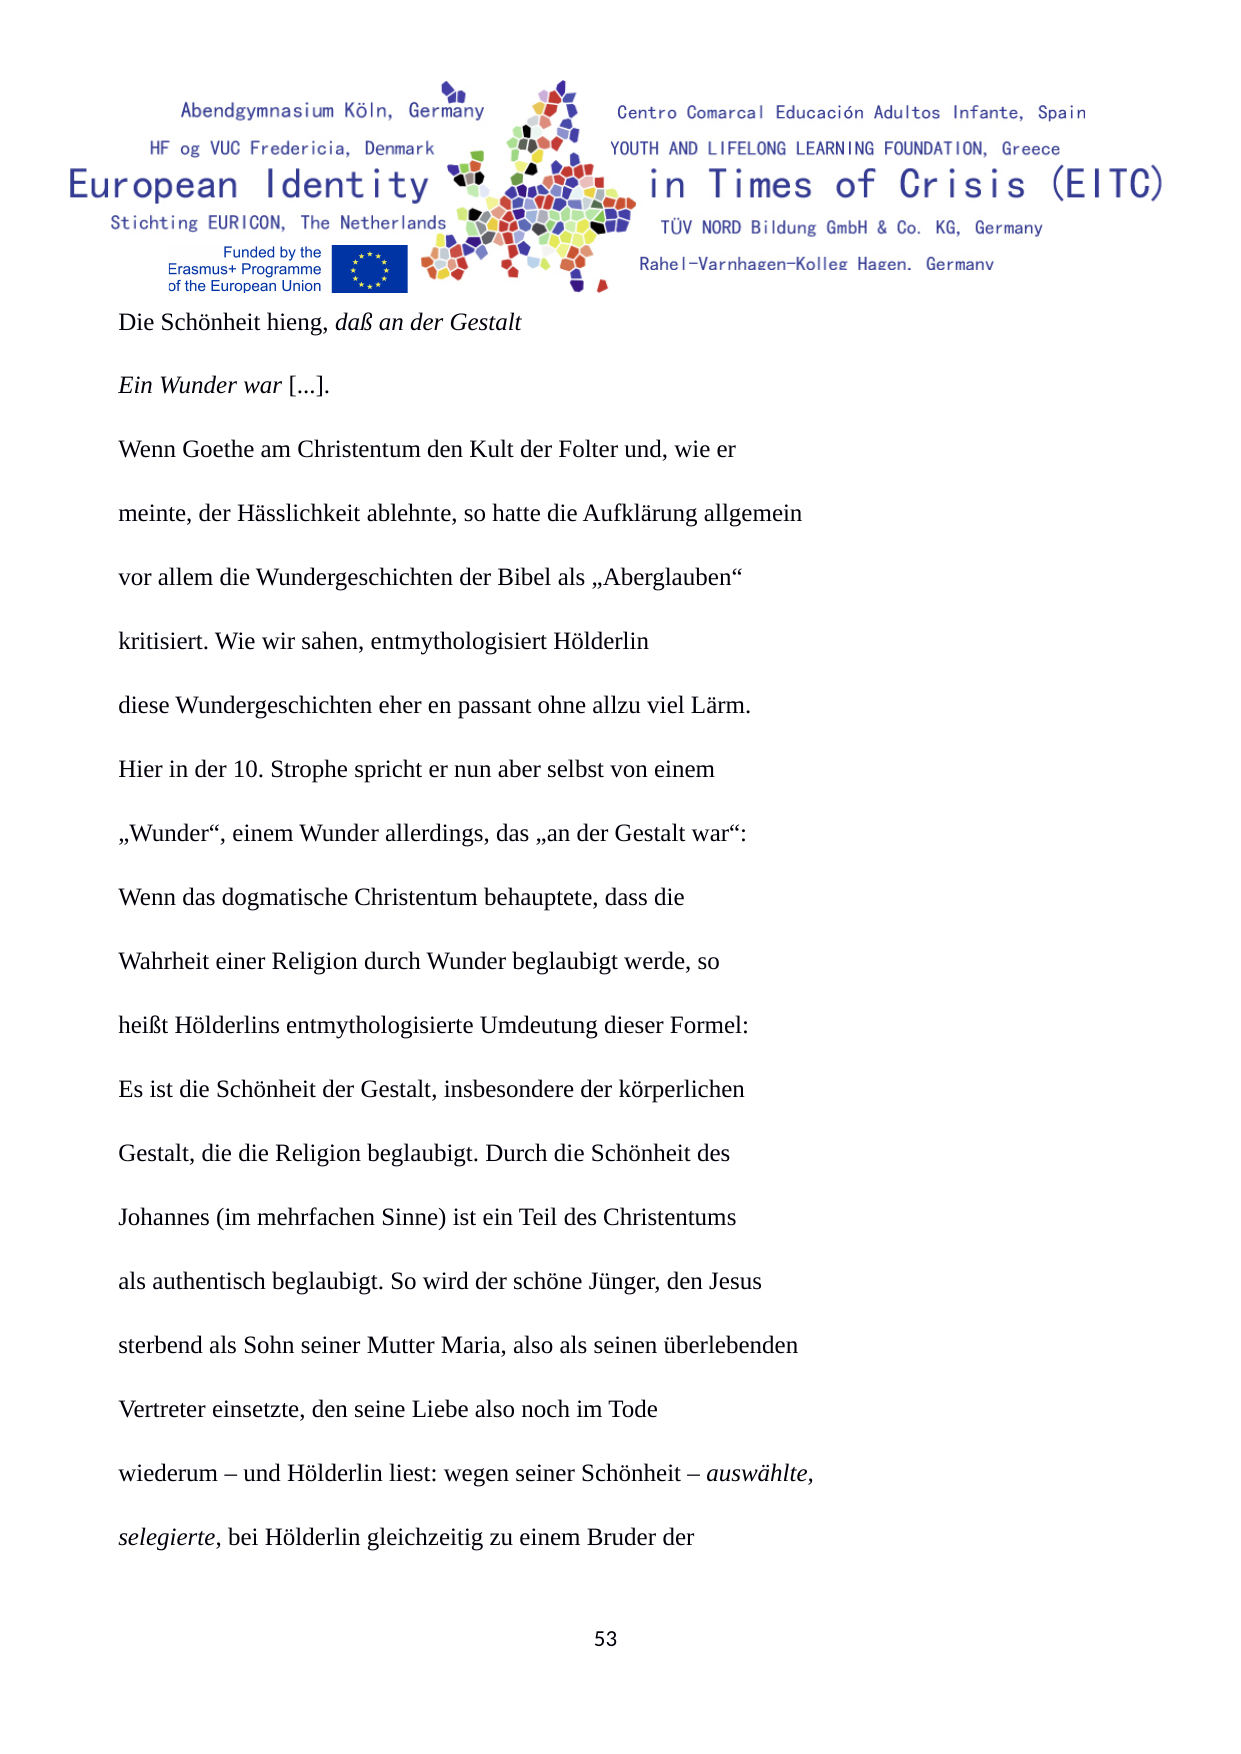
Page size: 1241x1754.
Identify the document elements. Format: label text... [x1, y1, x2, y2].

text Wenn Goethe am Christentum den Kult der Folter und, wie er [118, 434, 1092, 463]
text vor allem die Wundergeschichten der Bibel als „Aberglauben“ [118, 562, 1092, 591]
text Es ist die Schönheit der Gestalt, insbesondere der körperlichen [118, 1074, 1092, 1103]
text selegierte, bei Hölderlin gleichzeitig zu einem Bruder der [118, 1522, 1092, 1551]
text meinte, der Hässlichkeit ablehnte, so hatte die Aufklärung allgemein [118, 498, 1092, 527]
text Hier in der 10. Strophe spricht er nun aber selbst von einem [118, 754, 1092, 783]
text sterbend als Sohn seiner Mutter Maria, also als seinen überlebenden [118, 1330, 1092, 1359]
text Gestalt, die die Religion beglaubigt. Durch die Schönheit des [118, 1138, 1092, 1167]
text kritisiert. Wie wir sahen, entmythologisiert Hölderlin [118, 626, 1092, 655]
text diese Wundergeschichten eher en passant ohne allzu viel Lärm. [118, 690, 1092, 719]
text „Wunder“, einem Wunder allerdings, das „an der Gestalt war“: [118, 818, 1092, 847]
text Johannes (im mehrfachen Sinne) ist ein Teil des Christentums [118, 1202, 1092, 1231]
picture [68, 77, 1172, 296]
text wiederum – und Hölderlin liest: wegen seiner Schönheit – auswählte, [118, 1458, 1092, 1487]
text Ein Wunder war [...]. [118, 371, 1092, 399]
text Wahrheit einer Religion durch Wunder beglaubigt werde, so [118, 946, 1092, 975]
text Wenn das dogmatische Christentum behauptete, dass die [118, 882, 1092, 911]
text heißt Hölderlins entmythologisierte Umdeutung dieser Formel: [118, 1010, 1092, 1039]
text als authentisch beglaubigt. So wird der schöne Jünger, den Jesus [118, 1266, 1092, 1295]
text Die Schönheit hieng, daß an der Gestalt [118, 307, 1092, 335]
text Vertreter einsetzte, den seine Liebe also noch im Tode [118, 1394, 1092, 1423]
